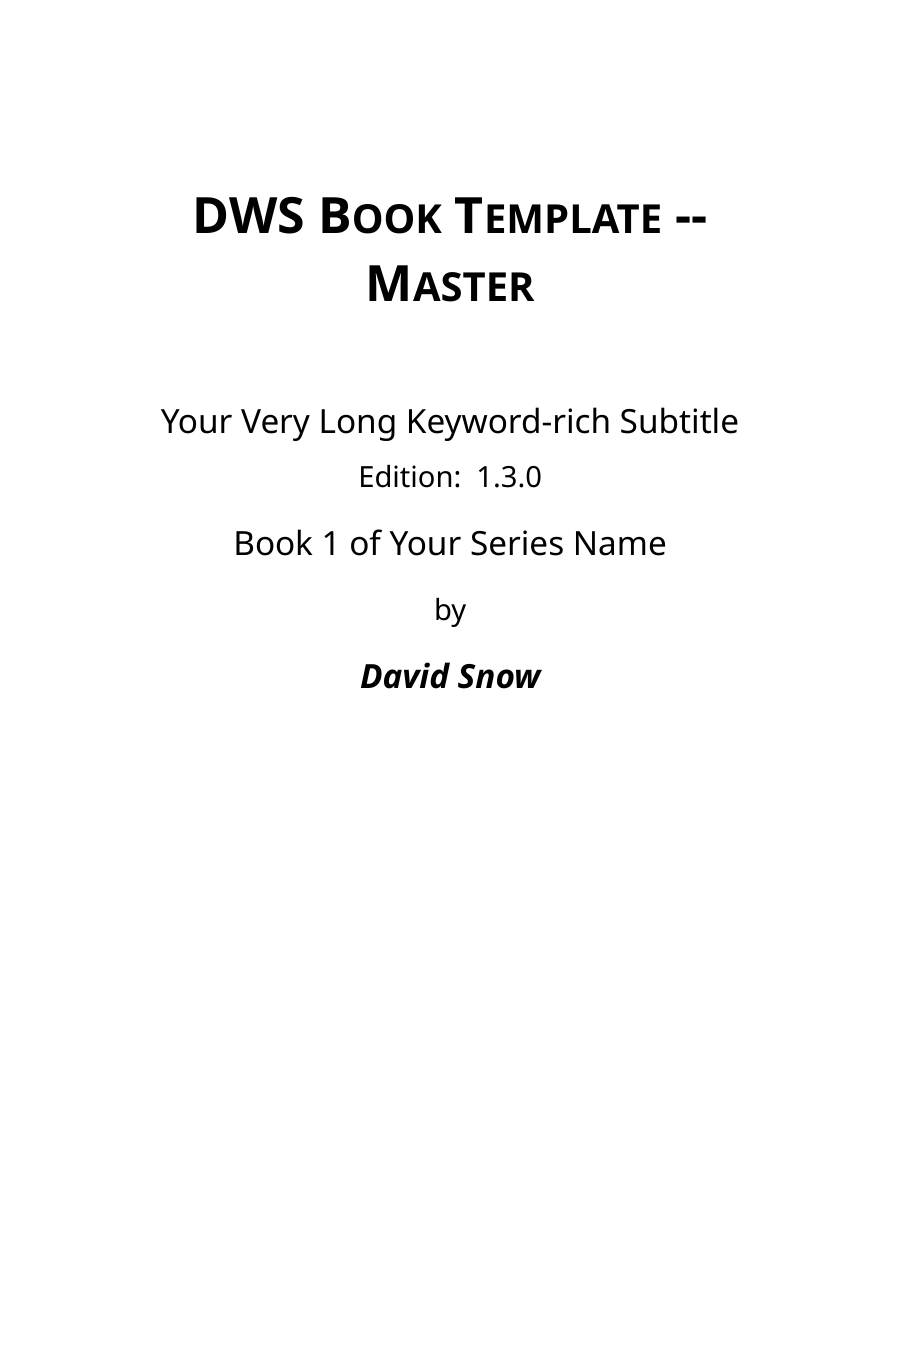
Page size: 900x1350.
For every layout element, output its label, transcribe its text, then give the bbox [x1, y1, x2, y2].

text Edition: 1.3.0 [112, 456, 787, 496]
title DWS Book Template -- Master [112, 180, 787, 316]
subtitle Your Very Long Keyword-rich Subtitle [112, 398, 787, 444]
text Book 1 of Your Series Name [112, 520, 787, 565]
text by [112, 589, 787, 629]
text David Snow [112, 653, 787, 698]
